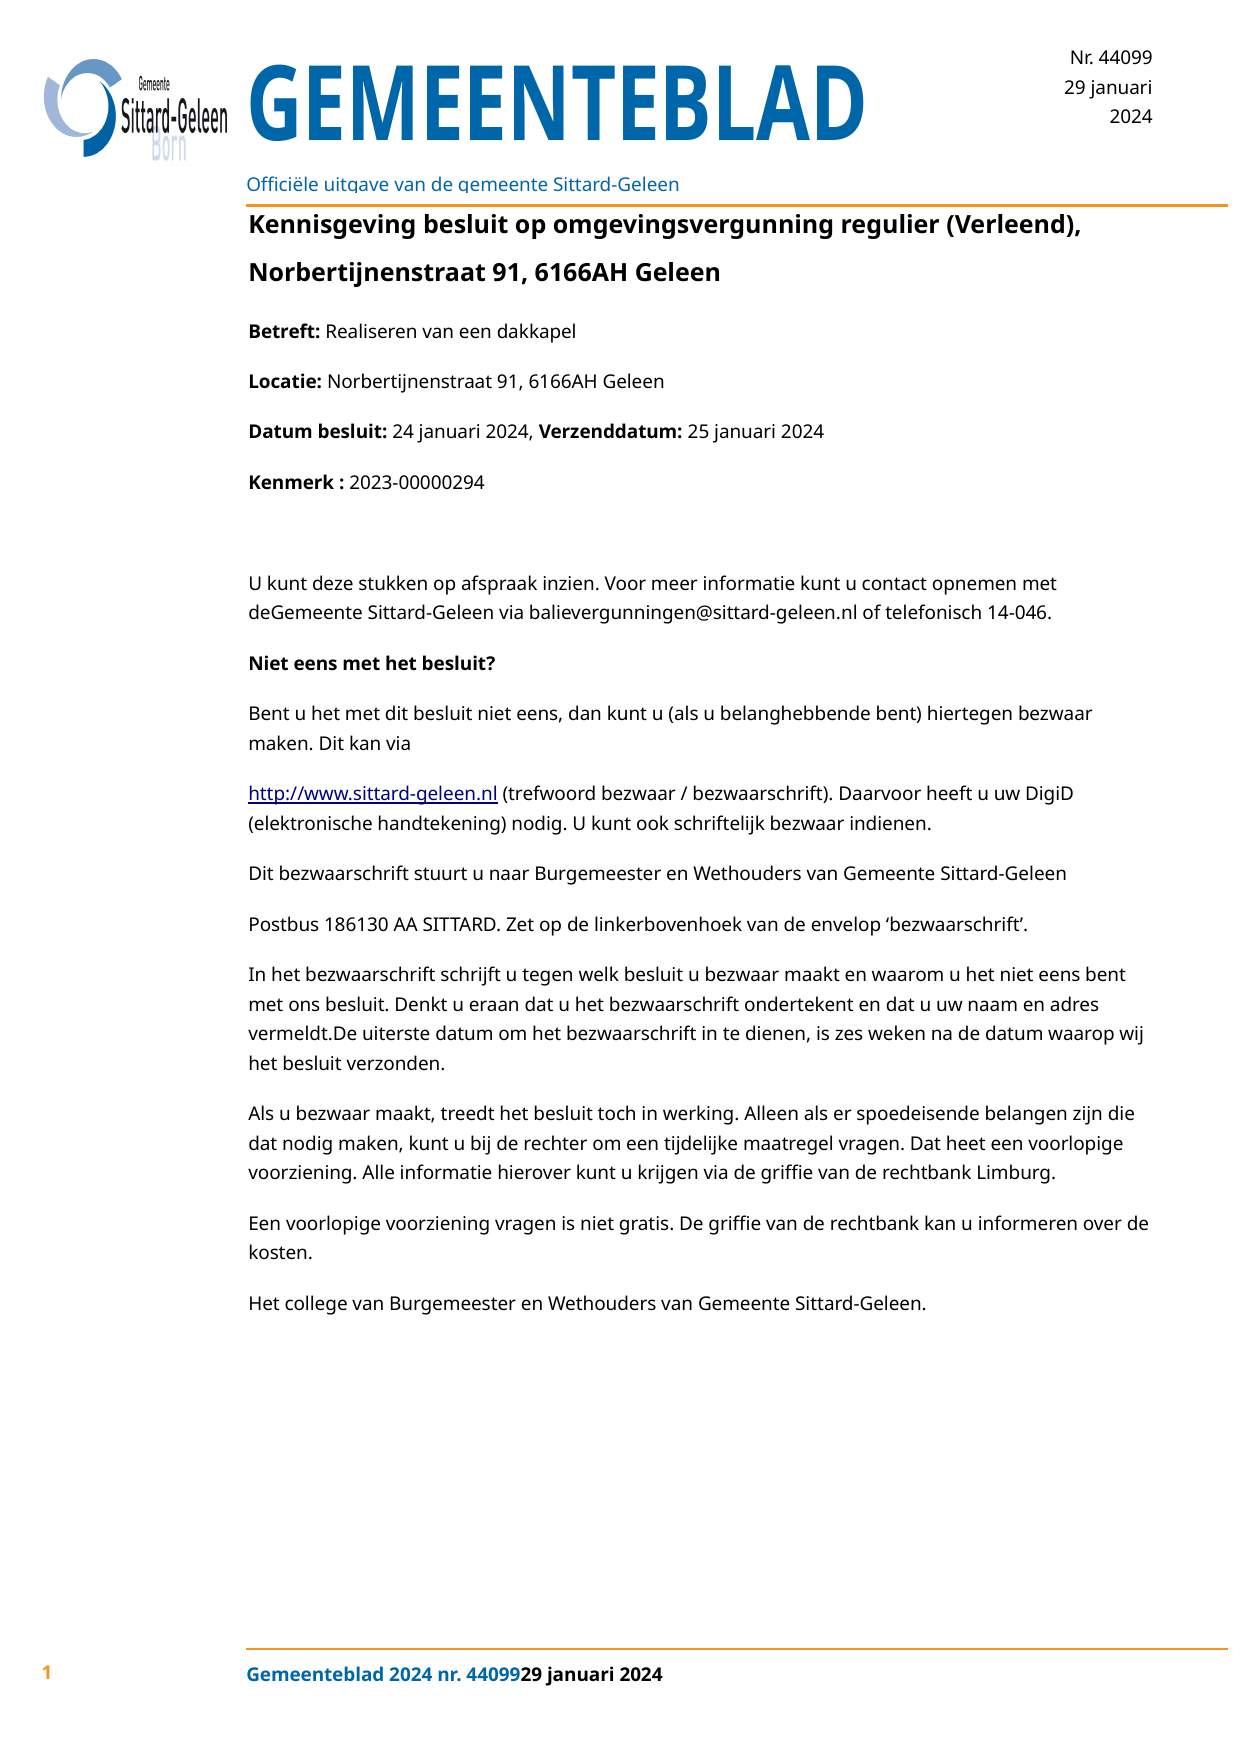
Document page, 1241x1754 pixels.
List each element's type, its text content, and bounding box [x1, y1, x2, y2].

text Niet eens met het besluit? [248, 650, 1152, 676]
text Kenmerk : 2023-00000294 [248, 469, 1152, 495]
text Een voorlopige voorziening vragen is niet gratis. De griffie van de rechtbank kan u informeren over de kosten. [248, 1210, 1152, 1265]
text In het bezwaarschrift schrijft u tegen welk besluit u bezwaar maakt en waarom u het niet eens bent met ons besluit. Denkt u eraan dat u het bezwaarschrift ondertekent en dat u uw naam en adres vermeldt.De uiterste datum om het bezwaarschrift in te dienen, is zes weken na de datum waarop wij het besluit verzonden. [248, 961, 1152, 1076]
text Als u bezwaar maakt, treedt het besluit toch in werking. Alleen als er spoedeisende belangen zijn die dat nodig maken, kunt u bij de rechter om een tijdelijke maatregel vragen. Dat heet een voorlopige voorziening. Alle informatie hierover kunt u krijgen via de griffie van de rechtbank Limburg. [248, 1100, 1152, 1185]
text Postbus 186130 AA SITTARD. Zet op de linkerbovenhoek van de envelop ‘bezwaarschrift’. [248, 911, 1152, 937]
text Locatie: Norbertijnenstraat 91, 6166AH Geleen [248, 368, 1152, 394]
text http://www.sittard-geleen.nl (trefwoord bezwaar / bezwaarschrift). Daarvoor heeft u uw DigiD (elektronische handtekening) nodig. U kunt ook schriftelijk bezwaar indienen. [248, 780, 1152, 836]
picture [41, 47, 231, 172]
text Bent u het met dit besluit niet eens, dan kunt u (als u belanghebbende bent) hiertegen bezwaar maken. Dit kan via [248, 700, 1152, 756]
text Datum besluit: 24 januari 2024, Verzenddatum: 25 januari 2024 [248, 419, 1152, 444]
text Kennisgeving besluit op omgevingsvergunning regulier (Verleend), Norbertijnenstraat 91, 6166AH Geleen [248, 207, 1152, 288]
text Dit bezwaarschrift stuurt u naar Burgemeester en Wethouders van Gemeente Sittard-Geleen [248, 860, 1152, 886]
text Het college van Burgemeester en Wethouders van Gemeente Sittard-Geleen. [248, 1290, 1152, 1316]
text U kunt deze stukken op afspraak inzien. Voor meer informatie kunt u contact opnemen met deGemeente Sittard-Geleen via balievergunningen@sittard-geleen.nl of telefonisch 14-046. [248, 570, 1152, 625]
text Betreft: Realiseren van een dakkapel [248, 318, 1152, 344]
